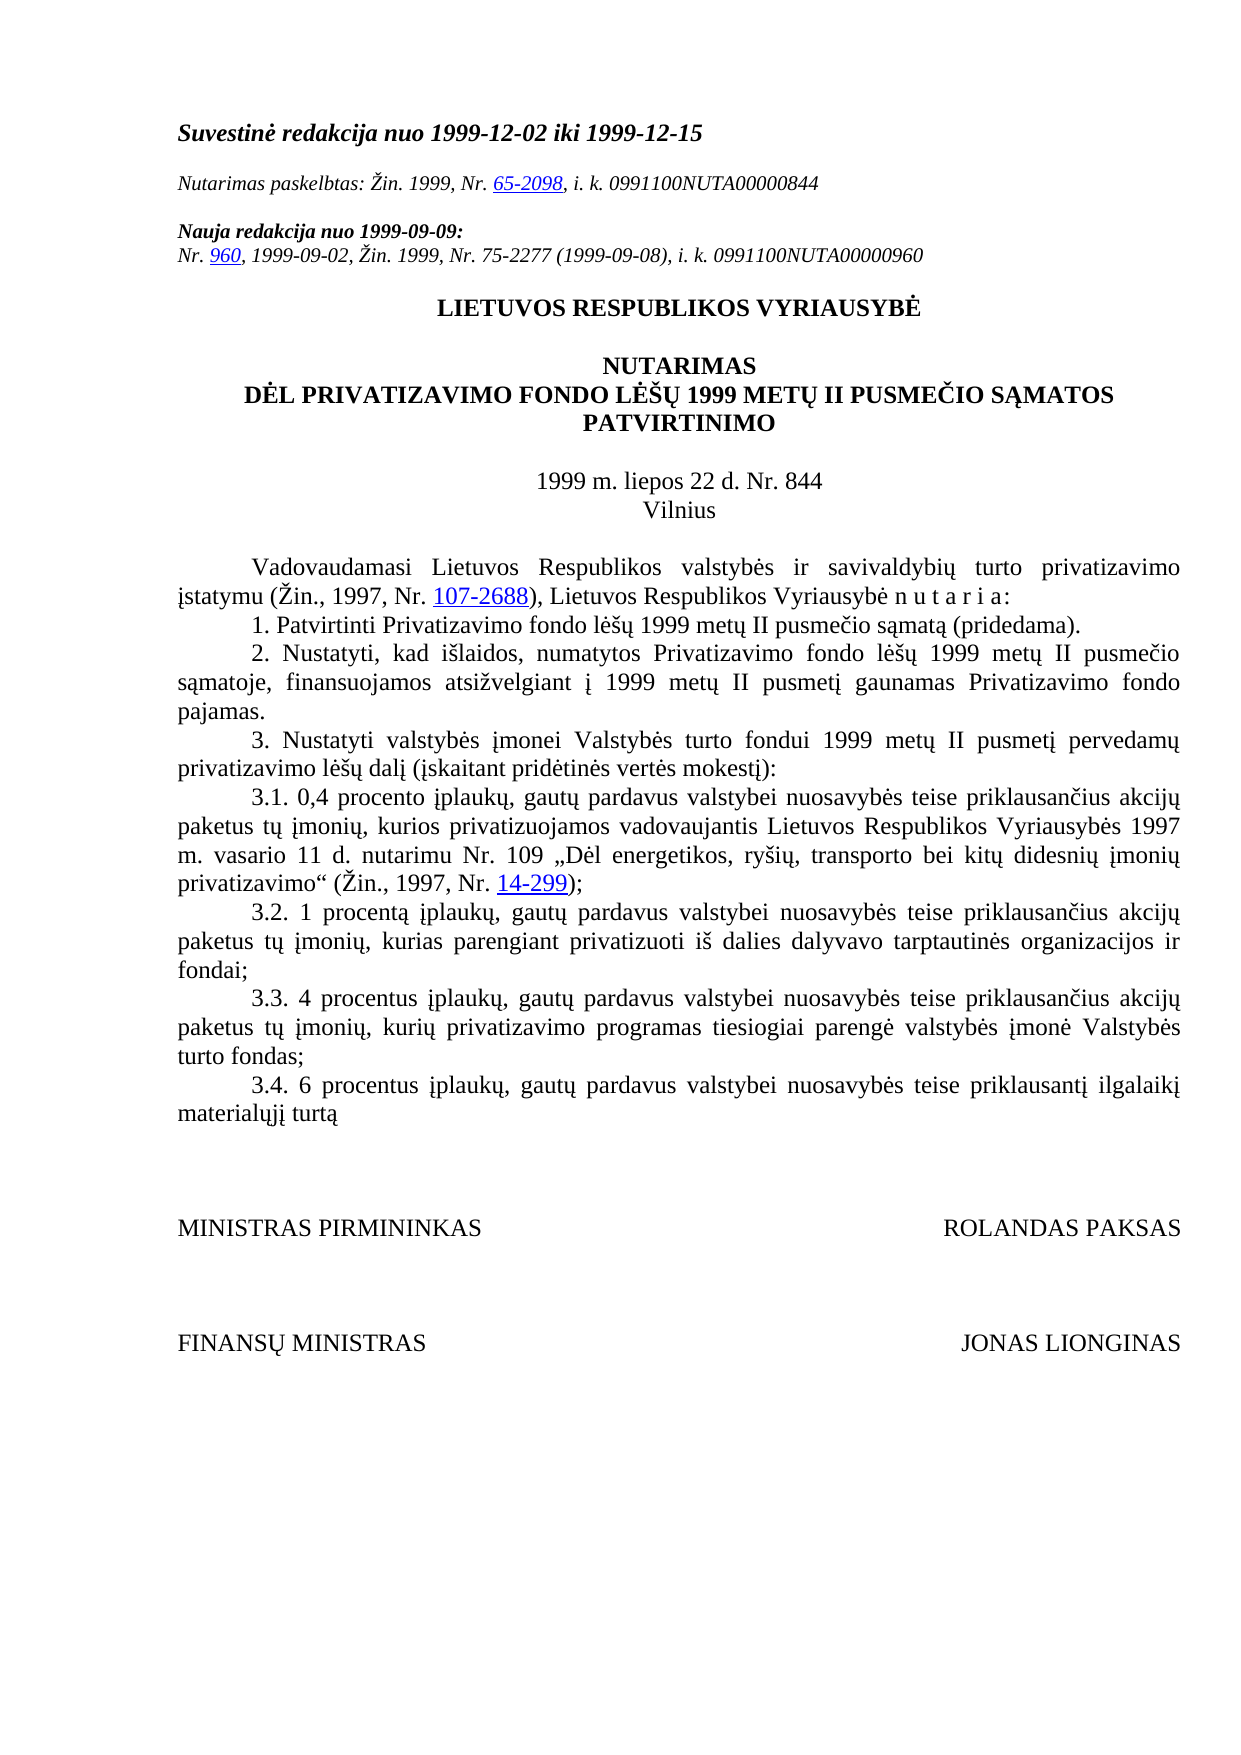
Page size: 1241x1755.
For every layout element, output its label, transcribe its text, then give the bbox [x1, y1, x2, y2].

text 3. Nustatyti valstybės įmonei Valstybės turto fondui 1999 metų II pusmetį pervedamų privatizavimo lėšų dalį (įskaitant pridėtinės vertės mokestį): [177, 725, 1181, 782]
text 3.3. 4 procentus įplaukų, gautų pardavus valstybei nuosavybės teise priklausančius akcijų paketus tų įmonių, kurių privatizavimo programas tiesiogiai parengė valstybės įmonė Valstybės turto fondas; [177, 983, 1181, 1070]
text Nr. 960, 1999-09-02, Žin. 1999, Nr. 75-2277 (1999-09-08), i. k. 0991100NUTA00000960 [177, 243, 1181, 267]
text Vadovaudamasi Lietuvos Respublikos valstybės ir savivaldybių turto privatizavimo įstatymu (Žin., 1997, Nr. 107-2688), Lietuvos Respublikos Vyriausybė nutaria: [177, 552, 1181, 610]
text Suvestinė redakcija nuo 1999-12-02 iki 1999-12-15 [177, 118, 1181, 147]
text Vilnius [177, 495, 1181, 523]
text 3.4. 6 procentus įplaukų, gautų pardavus valstybei nuosavybės teise priklausantį ilgalaikį materialųjį turtą [177, 1070, 1181, 1127]
text Ministras Pirmininkas Rolandas Paksas [177, 1213, 1181, 1242]
text LIETUVOS RESPUBLIKOS VYRIAUSYBĖ [177, 293, 1181, 322]
text 1. Patvirtinti Privatizavimo fondo lėšų 1999 metų II pusmečio sąmatą (pridedama). [177, 610, 1181, 638]
text Nutarimas paskelbtas: Žin. 1999, Nr. 65-2098, i. k. 0991100NUTA00000844 [177, 171, 1181, 195]
text Nauja redakcija nuo 1999-09-09: [177, 219, 1181, 243]
text Finansų ministras Jonas Lionginas [177, 1328, 1181, 1357]
text 3.2. 1 procentą įplaukų, gautų pardavus valstybei nuosavybės teise priklausančius akcijų paketus tų įmonių, kurias parengiant privatizuoti iš dalies dalyvavo tarptautinės organizacijos ir fondai; [177, 897, 1181, 983]
text 3.1. 0,4 procento įplaukų, gautų pardavus valstybei nuosavybės teise priklausančius akcijų paketus tų įmonių, kurios privatizuojamos vadovaujantis Lietuvos Respublikos Vyriausybės 1997 m. vasario 11 d. nutarimu Nr. 109 „Dėl energetikos, ryšių, transporto bei kitų didesnių įmonių privatizavimo“ (Žin., 1997, Nr. 14-299); [177, 782, 1181, 897]
text NUTARIMAS [177, 351, 1181, 380]
text 1999 m. liepos 22 d. Nr. 844 [177, 466, 1181, 495]
text DĖL PRIVATIZAVIMO FONDO LĖŠŲ 1999 METŲ II PUSMEČIO SĄMATOS PATVIRTINIMO [177, 380, 1181, 437]
text 2. Nustatyti, kad išlaidos, numatytos Privatizavimo fondo lėšų 1999 metų II pusmečio sąmatoje, finansuojamos atsižvelgiant į 1999 metų II pusmetį gaunamas Privatizavimo fondo pajamas. [177, 638, 1181, 725]
